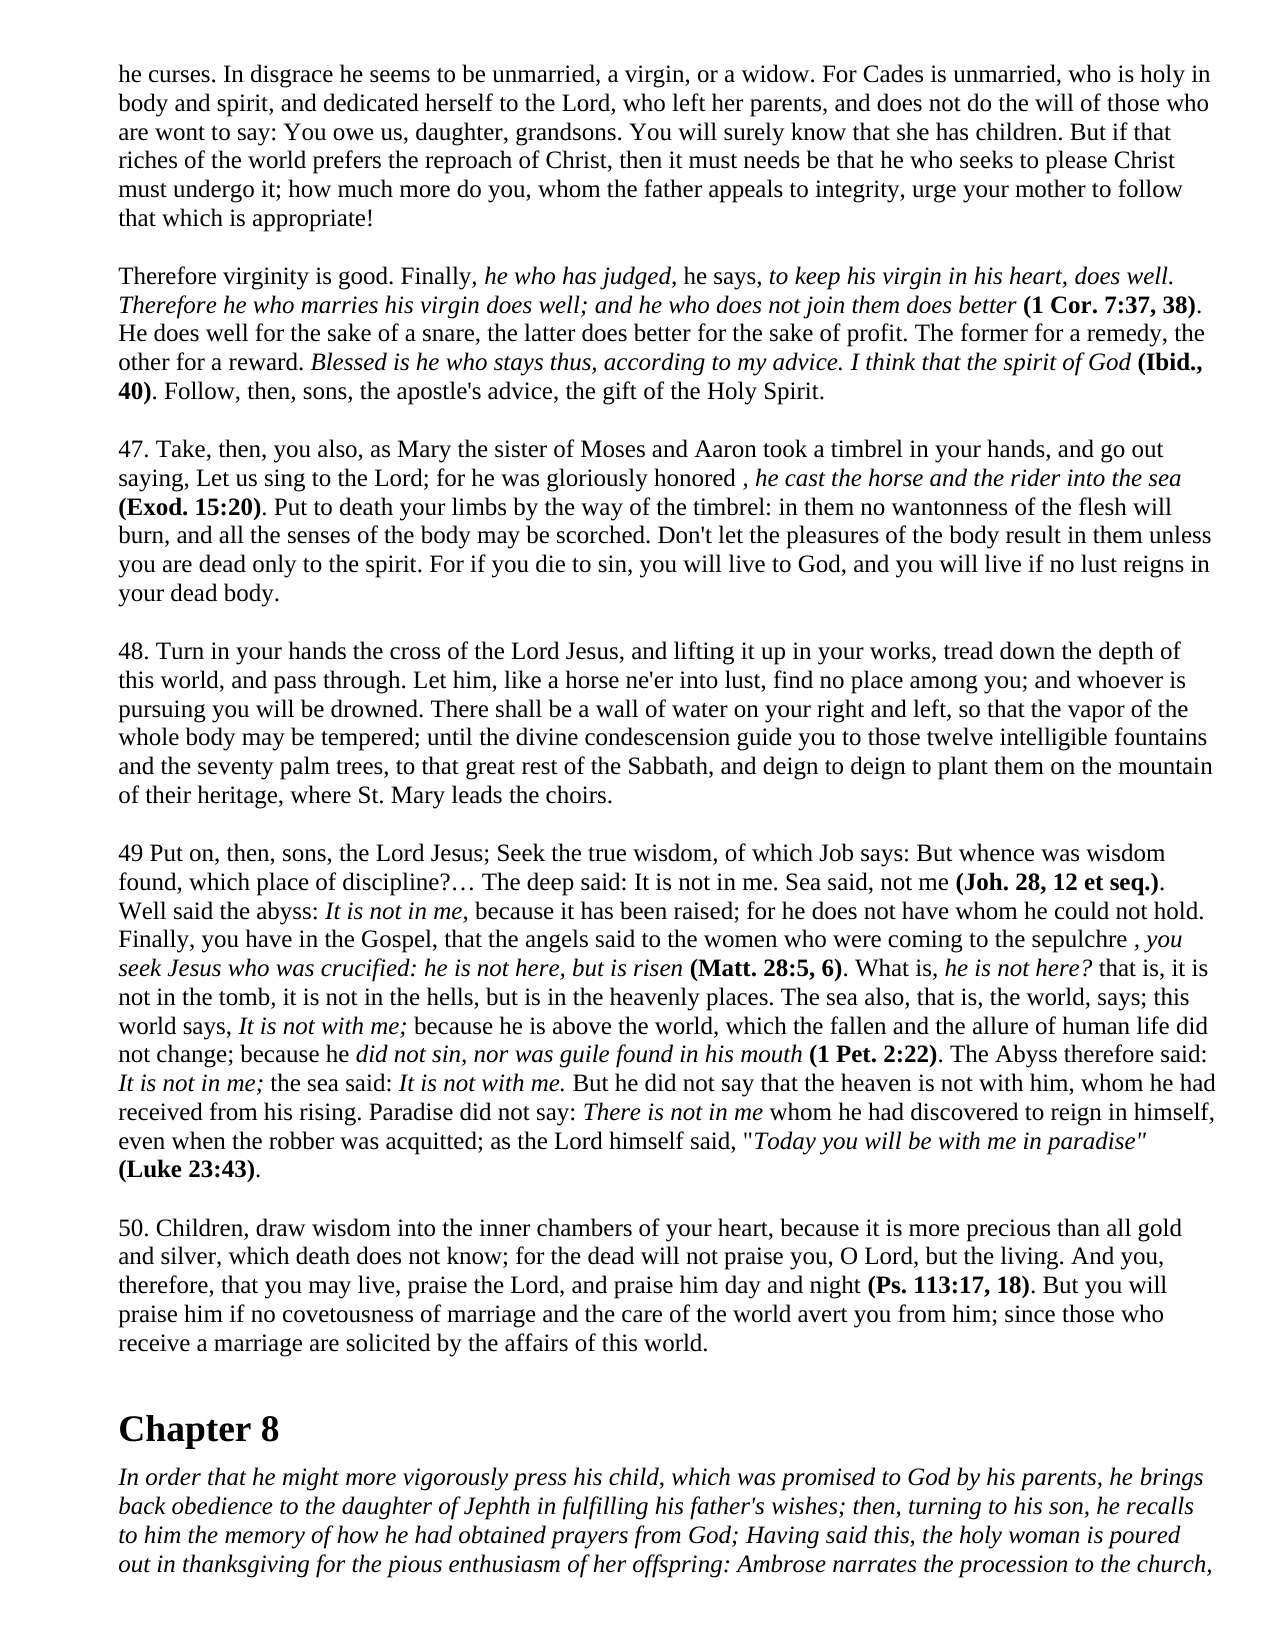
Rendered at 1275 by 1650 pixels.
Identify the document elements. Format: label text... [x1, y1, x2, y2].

text he curses. In disgrace he seems to be unmarried, a virgin, or a widow. For Cades is unmarried, who is holy in body and spirit, and dedicated herself to the Lord, who left her parents, and does not do the will of those who are wont to say: You owe us, daughter, grandsons. You will surely know that she has children. But if that riches of the world prefers the reproach of Christ, then it must needs be that he who seeks to please Christ must undergo it; how much more do you, whom the father appeals to integrity, urge your mother to follow that which is appropriate! [118, 59, 1216, 232]
text 49 Put on, then, sons, the Lord Jesus; Seek the true wisdom, of which Job says: But whence was wisdom found, which place of discipline?… The deep said: It is not in me. Sea said, not me (Joh. 28, 12 et seq.). Well said the abyss: It is not in me, because it has been raised; for he does not have whom he could not hold. Finally, you have in the Gospel, that the angels said to the women who were coming to the sepulchre , you seek Jesus who was crucified: he is not here, but is risen (Matt. 28:5, 6). What is, he is not here? that is, it is not in the tomb, it is not in the hells, but is in the heavenly places. The sea also, that is, the world, says; this world says, It is not with me; because he is above the world, which the fallen and the allure of human life did not change; because he did not sin, nor was guile found in his mouth (1 Pet. 2:22). The Abyss therefore said: It is not in me; the sea said: It is not with me. But he did not say that the heaven is not with him, whom he had received from his rising. Paradise did not say: There is not in me whom he had discovered to reign in himself, even when the robber was acquitted; as the Lord himself said, "Today you will be with me in paradise" (Luke 23:43). [118, 838, 1216, 1183]
text 47. Take, then, you also, as Mary the sister of Moses and Aaron took a timbrel in your hands, and go out saying, Let us sing to the Lord; for he was gloriously honored , he cast the horse and the rider into the sea (Exod. 15:20). Put to death your limbs by the way of the timbrel: in them no wantonness of the flesh will burn, and all the senses of the body may be scorched. Don't let the pleasures of the body result in them unless you are dead only to the spirit. For if you die to sin, you will live to God, and you will live if no lust reigns in your dead body. [118, 434, 1216, 607]
text 50. Children, draw wisdom into the inner chambers of your heart, because it is more precious than all gold and silver, which death does not know; for the dead will not praise you, O Lord, but the living. And you, therefore, that you may live, praise the Lord, and praise him day and night (Ps. 113:17, 18). But you will praise him if no covetousness of marriage and the care of the world avert you from him; since those who receive a marriage are solicited by the affairs of this world. [118, 1213, 1216, 1356]
text In order that he might more vigorously press his child, which was promised to God by his parents, he brings back obedience to the daughter of Jephth in fulfilling his father's wishes; then, turning to his son, he recalls to him the memory of how he had obtained prayers from God; Having said this, the holy woman is poured out in thanksgiving for the pious enthusiasm of her offspring: Ambrose narrates the procession to the church, [118, 1462, 1216, 1577]
text 48. Turn in your hands the cross of the Lord Jesus, and lifting it up in your works, tread down the depth of this world, and pass through. Let him, like a horse ne'er into lust, find no place among you; and whoever is pursuing you will be drowned. There shall be a wall of water on your right and left, so that the vapor of the whole body may be tempered; until the divine condescension guide you to those twelve intelligible fountains and the seventy palm trees, to that great rest of the Sabbath, and deign to deign to plant them on the mountain of their heritage, where St. Mary leads the choirs. [118, 636, 1216, 809]
subtitle Chapter 8 [118, 1407, 1216, 1450]
text Therefore virginity is good. Finally, he who has judged, he says, to keep his virgin in his heart, does well. Therefore he who marries his virgin does well; and he who does not join them does better (1 Cor. 7:37, 38). He does well for the sake of a snare, the latter does better for the sake of profit. The former for a remedy, the other for a reward. Blessed is he who stays thus, according to my advice. I think that the spirit of God (Ibid., 40). Follow, then, sons, the apostle's advice, the gift of the Holy Spirit. [118, 261, 1216, 405]
